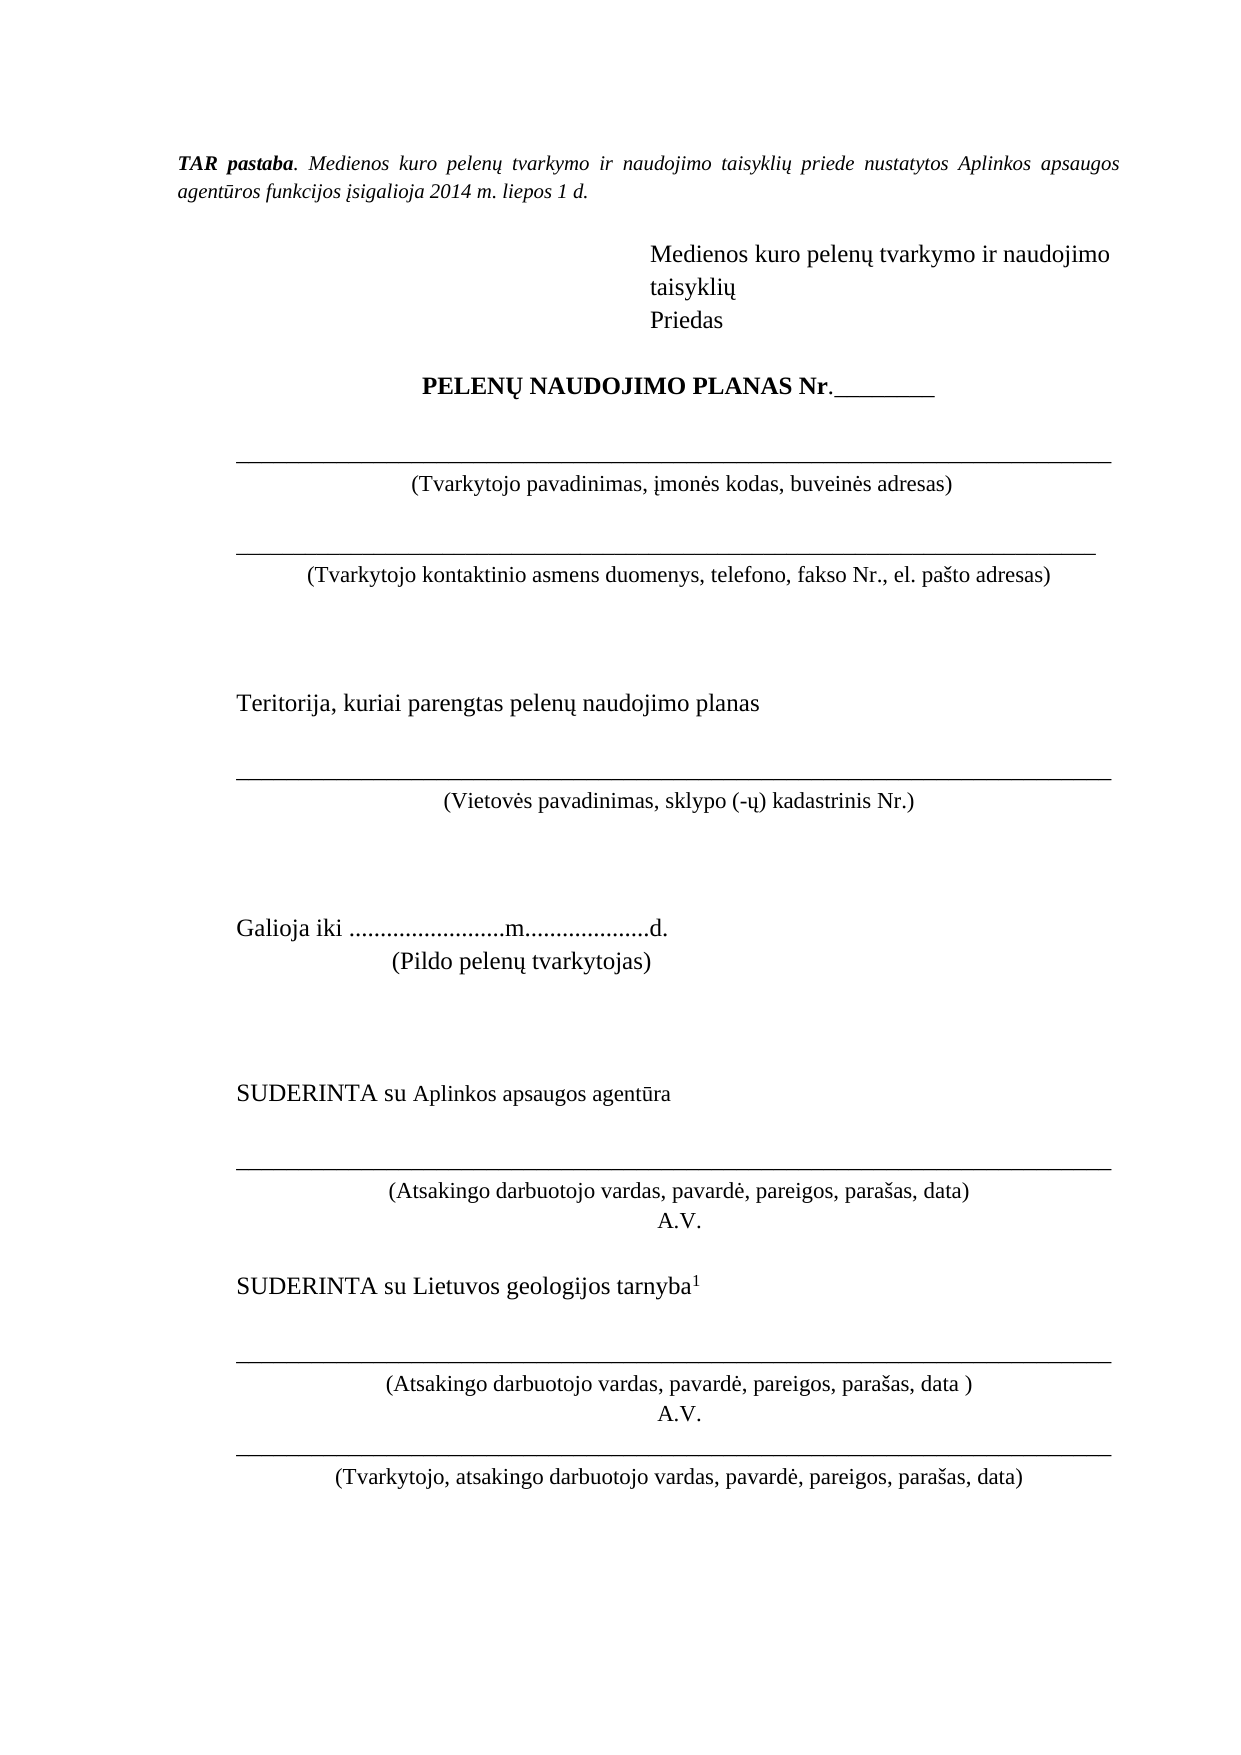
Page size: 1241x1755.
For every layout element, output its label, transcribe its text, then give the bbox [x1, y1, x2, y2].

text (Pildo pelenų tvarkytojas) [177, 946, 1122, 975]
text A.V. [177, 1207, 1122, 1234]
text SUDERINTA su Aplinkos apsaugos agentūra [177, 1078, 1122, 1107]
text ______________________________________________________________________ [177, 1337, 1122, 1366]
text Priedas [650, 305, 1122, 334]
text (Atsakingo darbuotojo vardas, pavardė, pareigos, parašas, data ) [177, 1370, 1122, 1396]
text (Atsakingo darbuotojo vardas, pavardė, pareigos, parašas, data) [177, 1177, 1122, 1204]
text TAR pastaba. Medienos kuro pelenų tvarkymo ir naudojimo taisyklių priede nustatytos Aplinkos apsaugos agentūros funkcijos įsigalioja 2014 m. liepos 1 d. [177, 151, 1122, 203]
text A.V. [177, 1400, 1122, 1426]
text Teritorija, kuriai parengtas pelenų naudojimo planas [177, 688, 1122, 716]
text ______________________________________________________________________ [177, 1144, 1122, 1173]
text Medienos kuro pelenų tvarkymo ir naudojimo taisyklių [650, 239, 1122, 301]
text SUDERINTA su Lietuvos geologijos tarnyba1 [177, 1271, 1122, 1299]
text (Tvarkytojo pavadinimas, įmonės kodas, buveinės adresas) [177, 471, 1122, 497]
text PELENŲ NAUDOJIMO PLANAS Nr.________ [177, 371, 1122, 400]
text ______________________________________________________________________ [177, 1430, 1122, 1459]
text Galioja iki .........................m....................d. [177, 913, 1122, 942]
text (Tvarkytojo, atsakingo darbuotojo vardas, pavardė, pareigos, parašas, data) [177, 1463, 1122, 1489]
text (Vietovės pavadinimas, sklypo (-ų) kadastrinis Nr.) [177, 787, 1122, 813]
text ______________________________________________________________________ [177, 437, 1122, 466]
text ______________________________________________________________________ [177, 754, 1122, 782]
text (Tvarkytojo kontaktinio asmens duomenys, telefono, fakso Nr., el. pašto adresas) [177, 561, 1122, 587]
text ___________________________________________________________________________ [177, 531, 1122, 557]
